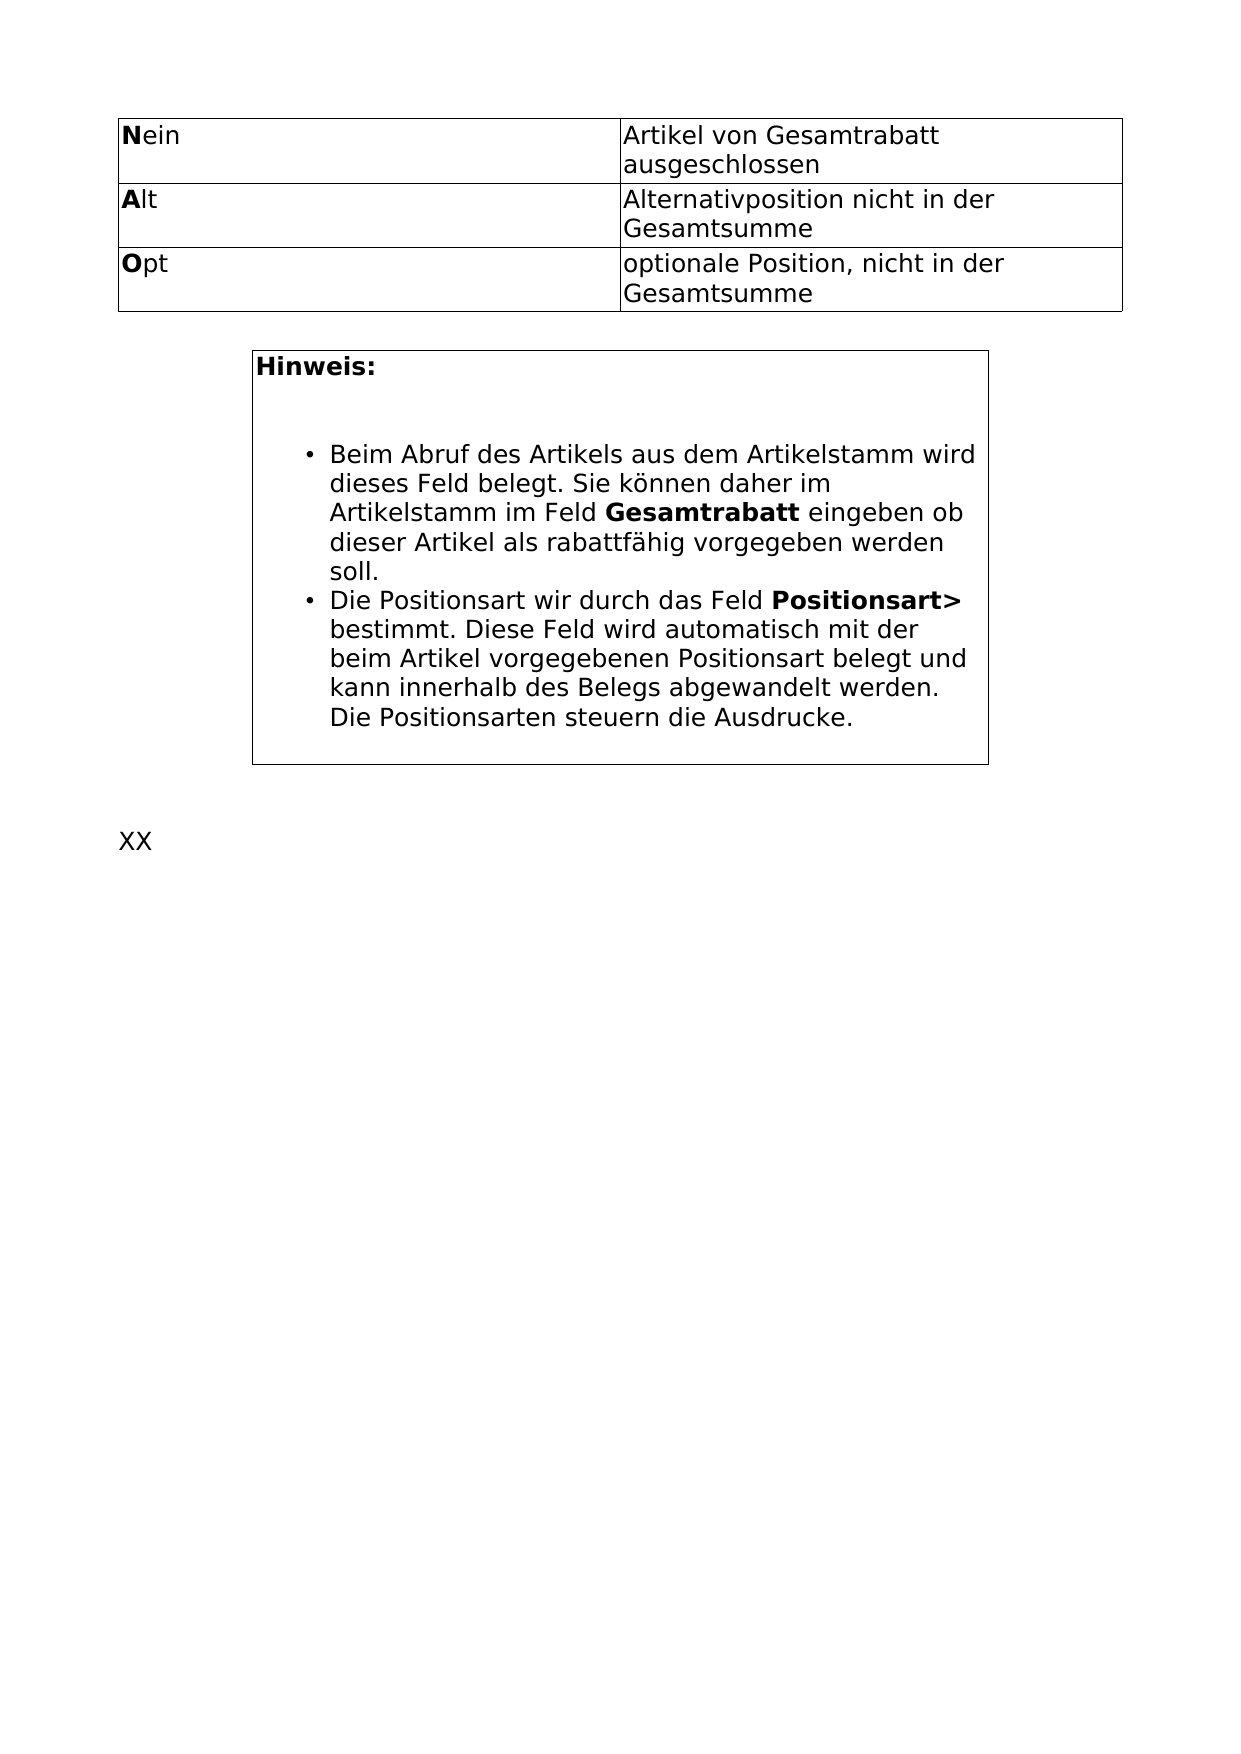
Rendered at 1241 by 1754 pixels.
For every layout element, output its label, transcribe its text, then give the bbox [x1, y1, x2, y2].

table_cell optionale Position, nicht in der Gesamtsumme [621, 248, 1122, 311]
table_header Hinweis: Beim Abruf des Artikels aus dem Artikelstamm wird dieses Feld belegt. Sie können daher im Artikelstamm im Feld Gesamtrabatt eingeben ob dieser Artikel als rabattfähig vorgegeben werden soll. Die Positionsart wir durch das Feld Positionsart> bestimmt. Diese Feld wird automatisch mit der beim Artikel vorgegebenen Positionsart belegt und kann innerhalb des Belegs abgewandelt werden. Die Positionsarten steuern die Ausdrucke. [253, 351, 988, 764]
table_cell Opt [119, 248, 620, 311]
table_cell Alt [119, 184, 620, 247]
text XX [118, 827, 1122, 856]
table_cell Nein [119, 119, 620, 182]
table_cell Artikel von Gesamtrabatt ausgeschlossen [621, 119, 1122, 182]
table_cell Alternativposition nicht in der Gesamtsumme [621, 184, 1122, 247]
